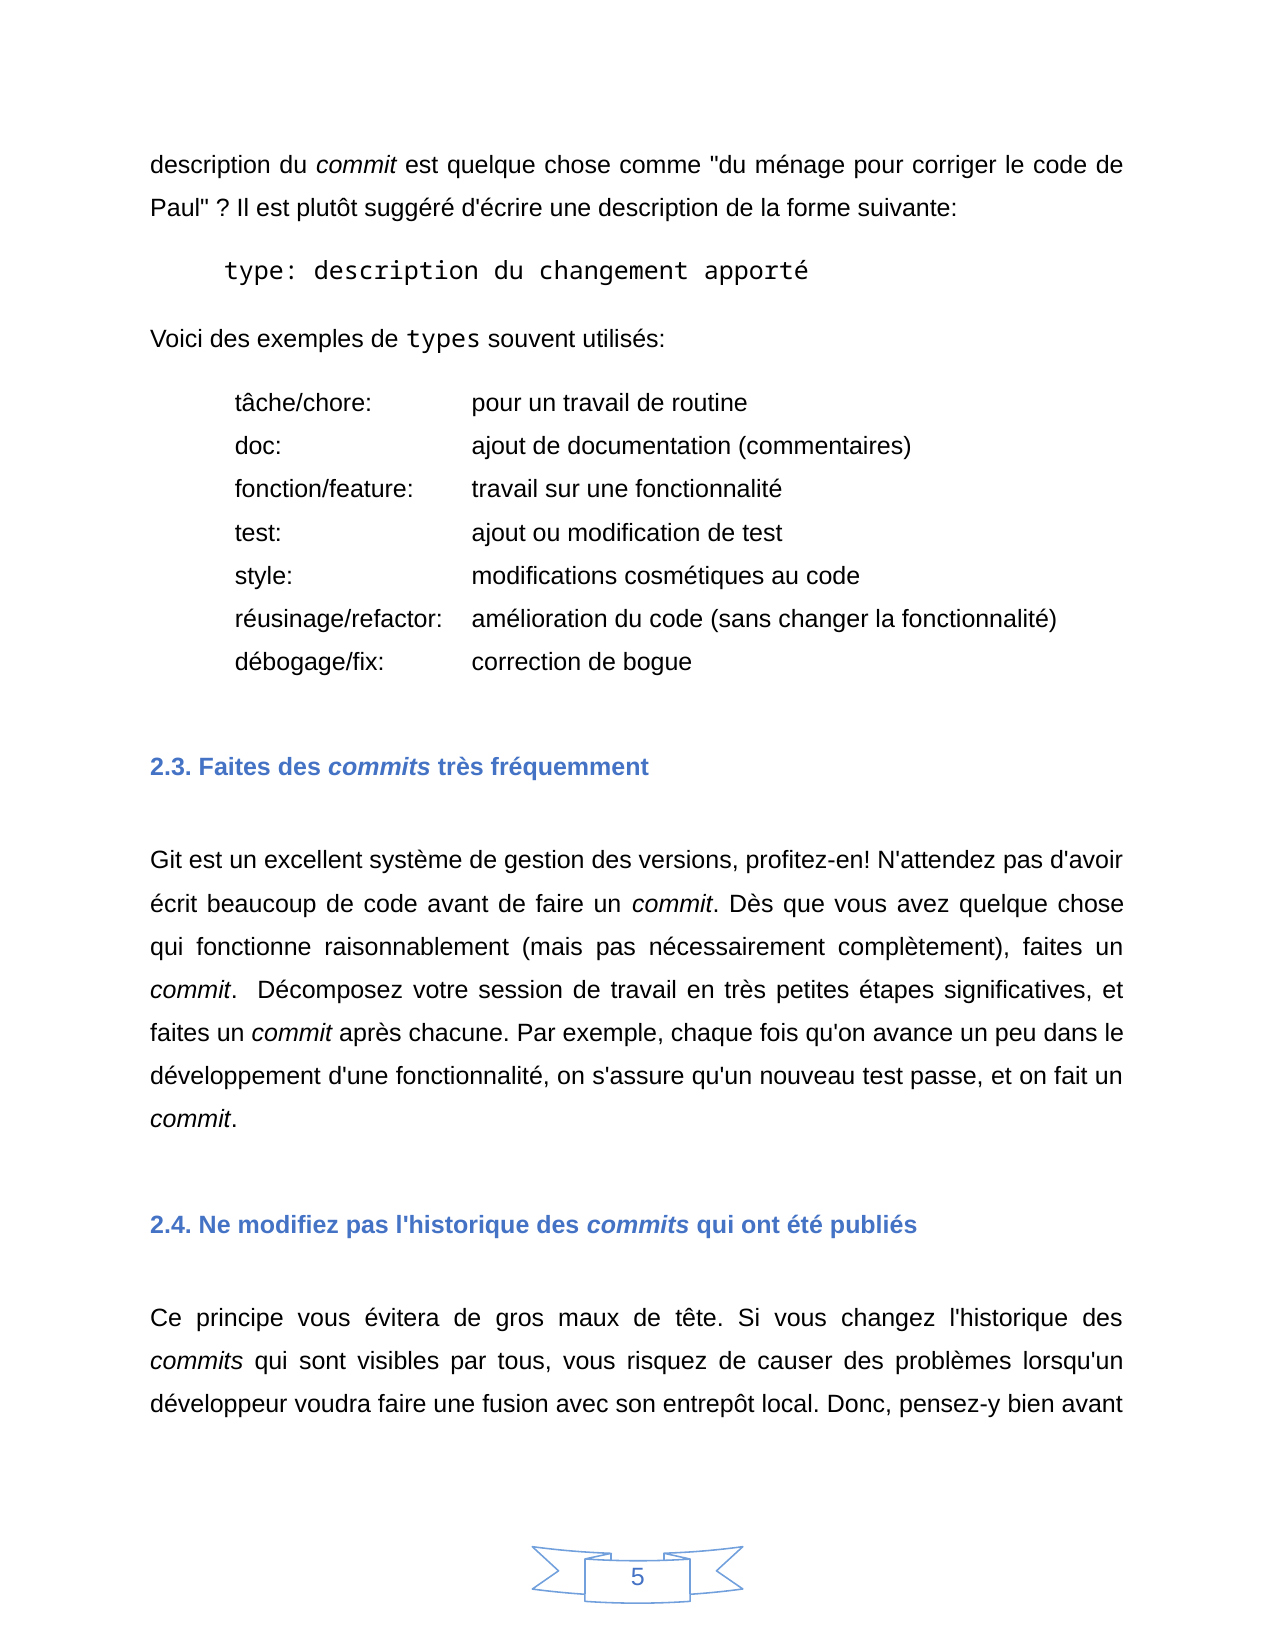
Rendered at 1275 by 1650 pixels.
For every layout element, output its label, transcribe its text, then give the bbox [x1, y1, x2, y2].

text Voici des exemples de types souvent utilisés: [150, 321, 1125, 355]
subtitle 2.4. Ne modifiez pas l'historique des commits qui ont été publiés [150, 1210, 1125, 1238]
subtitle 2.3. Faites des commits très fréquemment [150, 752, 1125, 781]
text Git est un excellent système de gestion des versions, profitez-en! N'attendez pas d'avoir écrit beaucoup de code avant de faire un commit. Dès que vous avez quelque chose qui fonctionne raisonnablement (mais pas nécessairement complètement), faites un commit. Décomposez votre session de travail en très petites étapes significatives, et faites un commit après chacune. Par exemple, chaque fois qu'on avance un peu dans le développement d'une fonctionnalité, on s'assure qu'un nouveau test passe, et on fait un commit. [150, 845, 1125, 1133]
table_cell amélioration du code (sans changer la fonctionnalité) correction de bogue [460, 604, 1124, 690]
table_cell modifications cosmétiques au code [460, 561, 1124, 604]
text type: description du changement apporté [150, 253, 1125, 287]
text Ce principe vous évitera de gros maux de tête. Si vous changez l'historique des commits qui sont visibles par tous, vous risquez de causer des problèmes lorsqu'un développeur voudra faire une fusion avec son entrepôt local. Donc, pensez-y bien avant [150, 1303, 1125, 1418]
table_header tâche/chore: [223, 388, 460, 431]
table_cell ajout de documentation (commentaires) travail sur une fonctionnalité ajout ou modification de test [460, 431, 1124, 561]
table_cell réusinage/refactor: débogage/fix: [223, 604, 460, 690]
table_header pour un travail de routine [460, 388, 1124, 431]
text description du commit est quelque chose comme "du ménage pour corriger le code de Paul" ? Il est plutôt suggéré d'écrire une description de la forme suivante: [150, 150, 1125, 222]
table_cell style: [223, 561, 460, 604]
table_cell doc: fonction/feature: test: [223, 431, 460, 561]
